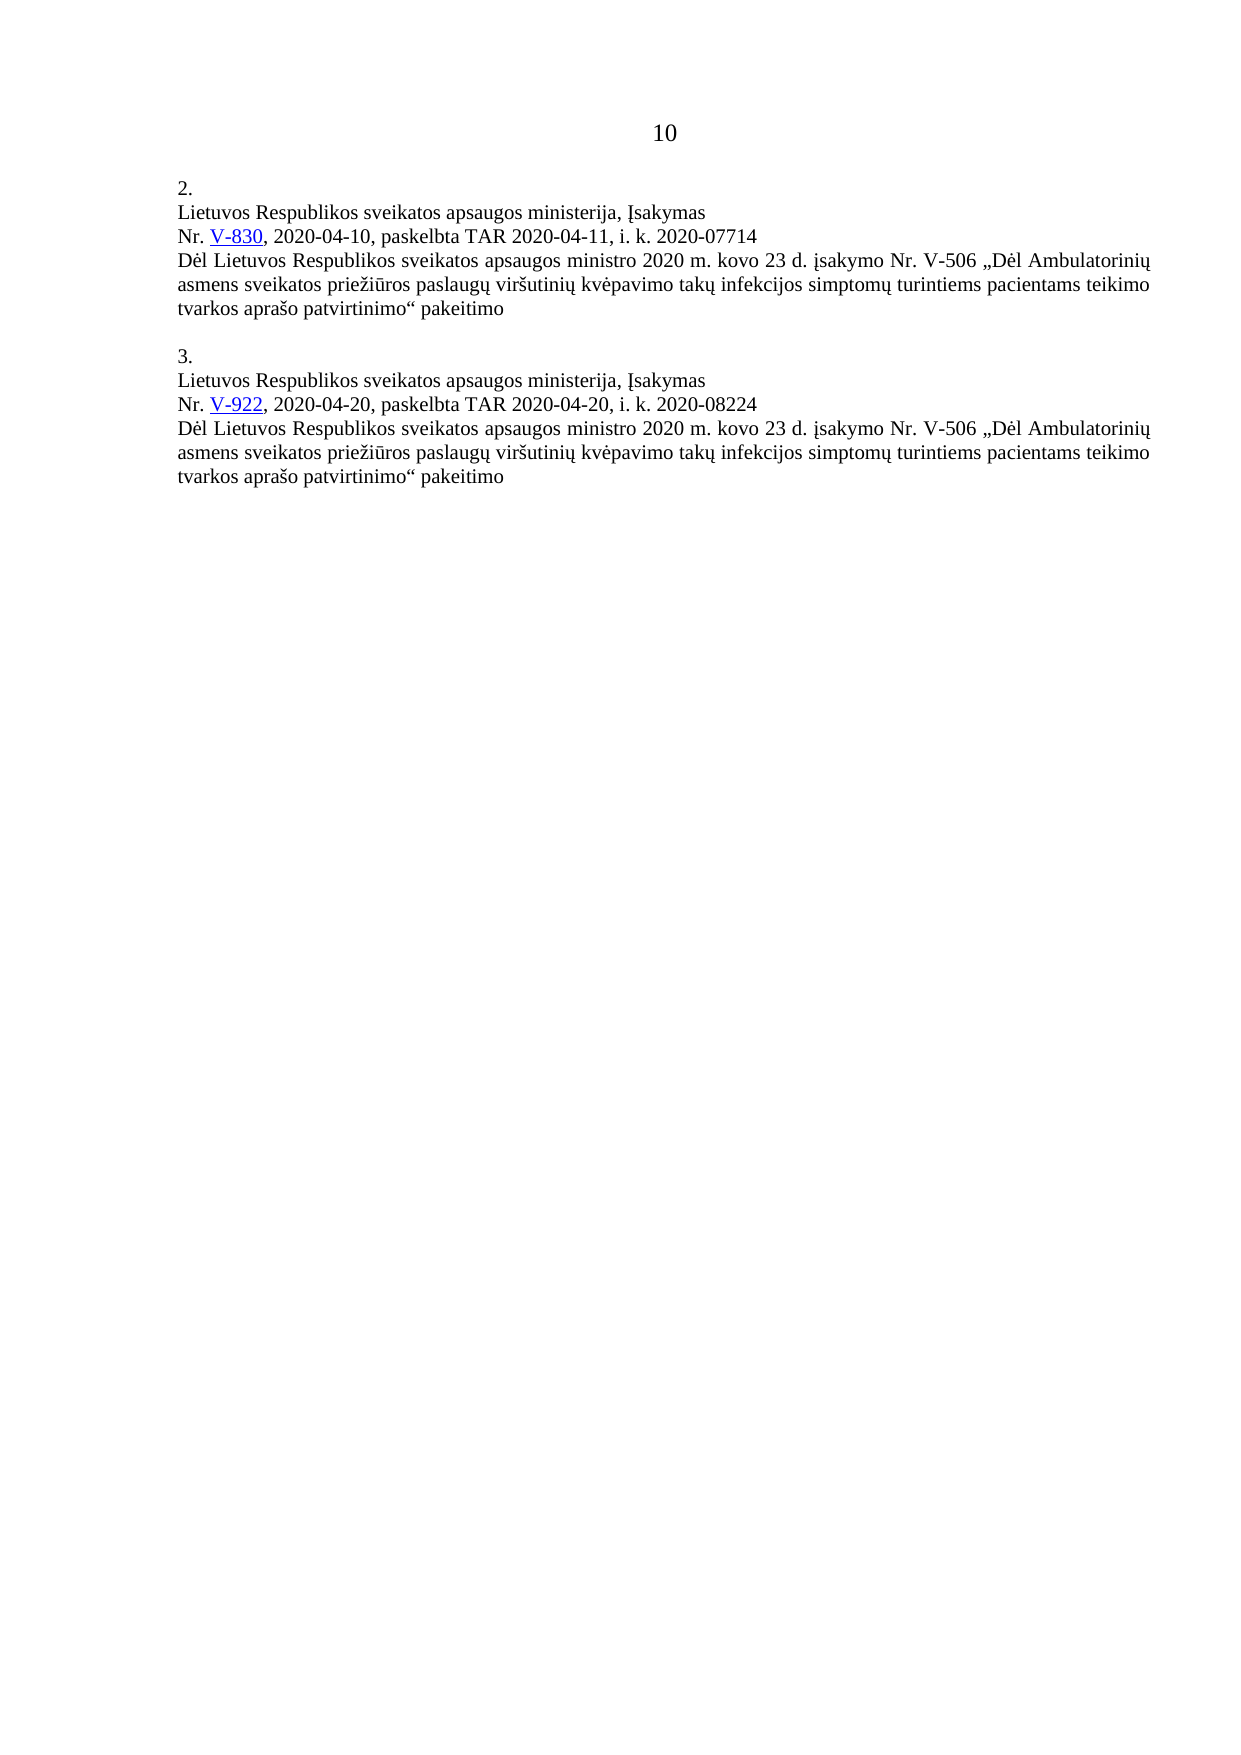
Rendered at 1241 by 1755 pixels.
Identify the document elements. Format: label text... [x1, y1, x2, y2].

text 3. [177, 344, 1152, 368]
text Nr. V-922, 2020-04-20, paskelbta TAR 2020-04-20, i. k. 2020-08224 [177, 392, 1152, 416]
text 2. [177, 176, 1152, 200]
text Lietuvos Respublikos sveikatos apsaugos ministerija, Įsakymas [177, 200, 1152, 224]
text Dėl Lietuvos Respublikos sveikatos apsaugos ministro 2020 m. kovo 23 d. įsakymo Nr. V-506 „Dėl Ambulatorinių asmens sveikatos priežiūros paslaugų viršutinių kvėpavimo takų infekcijos simptomų turintiems pacientams teikimo tvarkos aprašo patvirtinimo“ pakeitimo [177, 416, 1152, 488]
text Lietuvos Respublikos sveikatos apsaugos ministerija, Įsakymas [177, 368, 1152, 392]
text Dėl Lietuvos Respublikos sveikatos apsaugos ministro 2020 m. kovo 23 d. įsakymo Nr. V-506 „Dėl Ambulatorinių asmens sveikatos priežiūros paslaugų viršutinių kvėpavimo takų infekcijos simptomų turintiems pacientams teikimo tvarkos aprašo patvirtinimo“ pakeitimo [177, 248, 1152, 320]
text Nr. V-830, 2020-04-10, paskelbta TAR 2020-04-11, i. k. 2020-07714 [177, 224, 1152, 248]
